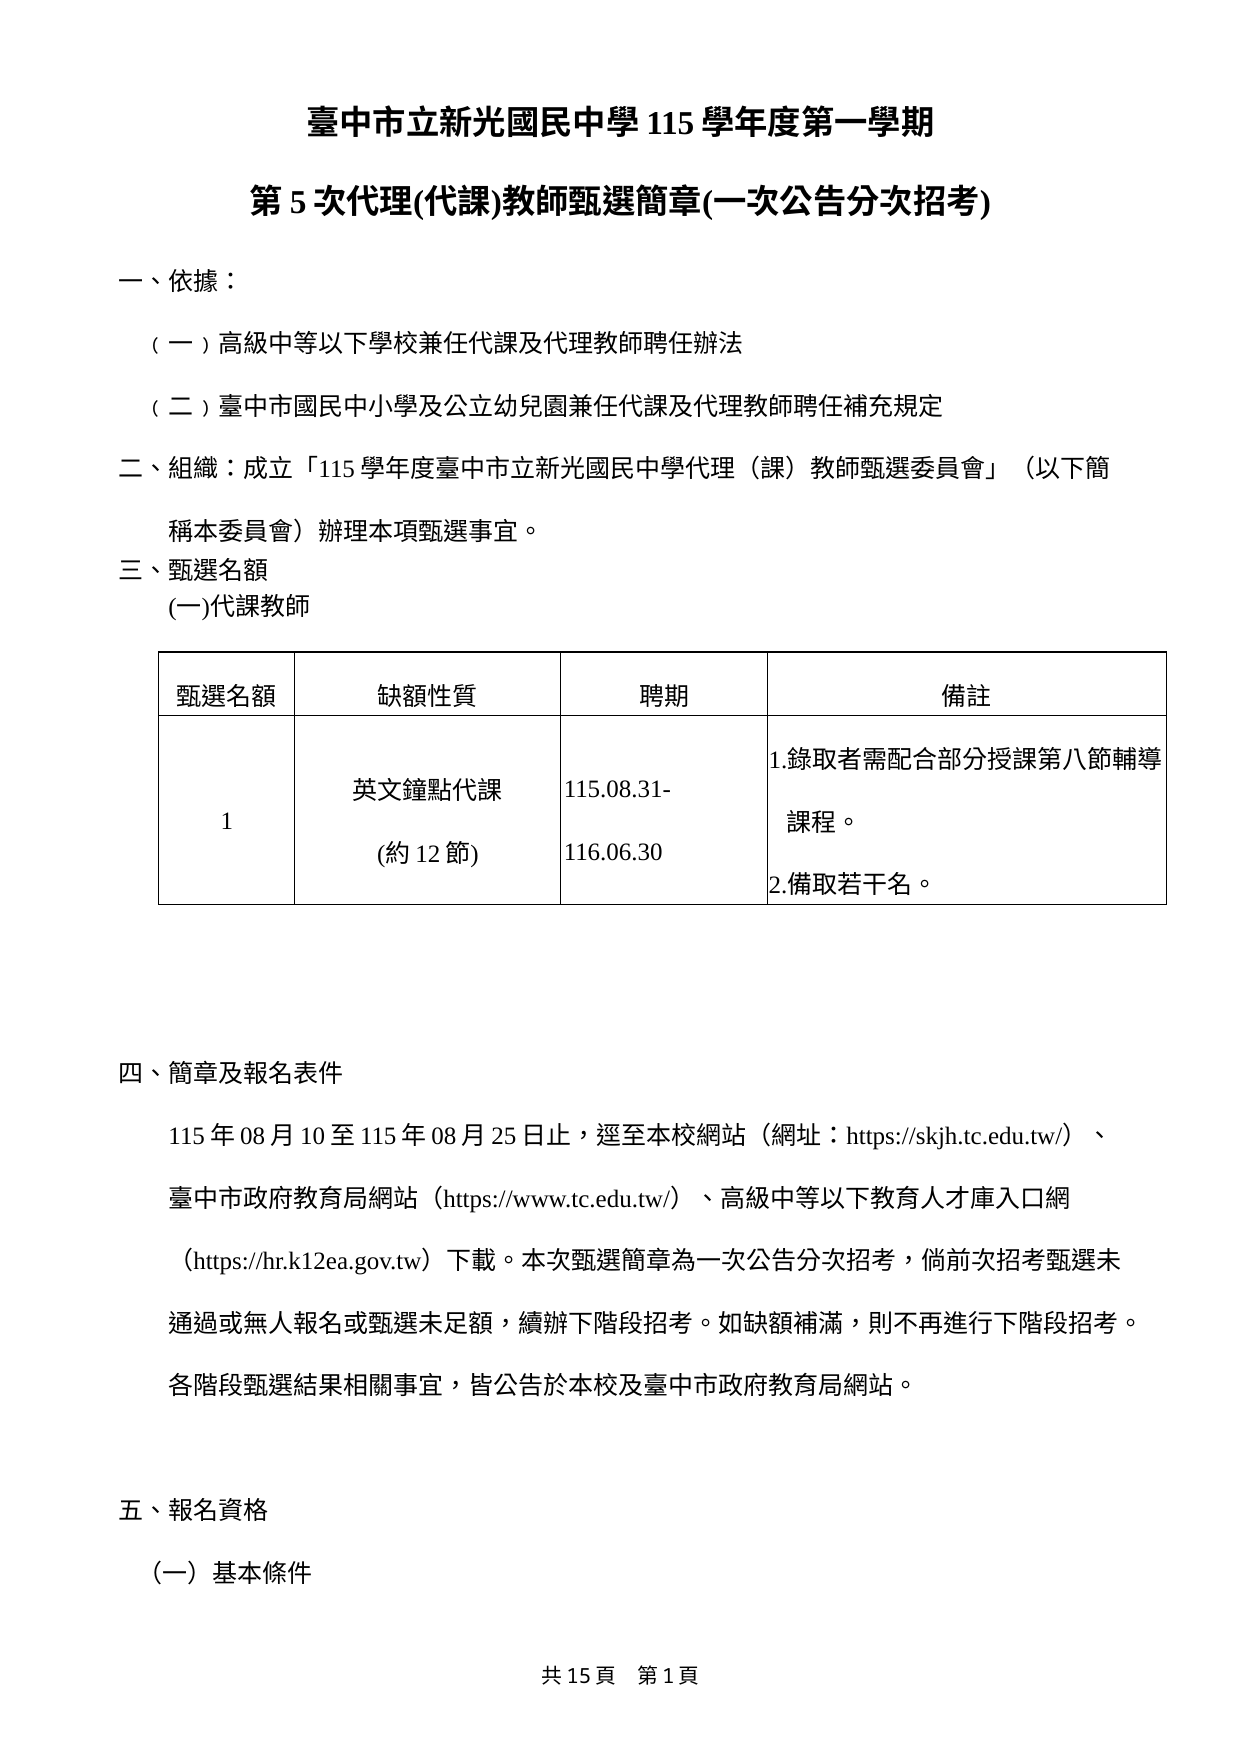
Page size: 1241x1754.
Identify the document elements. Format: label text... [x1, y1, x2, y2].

table_cell 1.錄取者需配合部分授課第八節輔導課程。 2.備取若干名。 [768, 716, 1166, 903]
text 二、組織：成立「115學年度臺中市立新光國民中學代理（課）教師甄選委員會」（以下簡稱本委員會）辦理本項甄選事宜。 [118, 425, 1122, 550]
text 臺中市立新光國民中學115學年度第一學期 [118, 78, 1122, 141]
table_cell 英文鐘點代課 (約12節) [295, 716, 560, 903]
text 五、報名資格 [118, 1467, 1122, 1529]
text 一、依據： [118, 238, 1122, 300]
table_header 備註 [768, 653, 1166, 715]
table_header 缺額性質 [295, 653, 560, 715]
table_cell 115.08.31-116.06.30 [561, 716, 767, 903]
table_header 聘期 [561, 653, 767, 715]
table_cell 1 [159, 716, 294, 903]
text ﹙一﹚高級中等以下學校兼任代課及代理教師聘任辦法 [143, 300, 1122, 363]
table_header 甄選名額 [159, 653, 294, 715]
text 第5次代理(代課)教師甄選簡章(一次公告分次招考) [118, 158, 1122, 220]
text （一）基本條件 [118, 1529, 1122, 1592]
text 三、甄選名額 [118, 550, 1122, 586]
text (一)代課教師 [118, 586, 1122, 623]
text ﹙二﹚臺中市國民中小學及公立幼兒園兼任代課及代理教師聘任補充規定 [143, 363, 1122, 425]
text 四、簡章及報名表件 115年08月10至115年08月25日止，逕至本校網站（網址：https://skjh.tc.edu.tw/）、臺中市政府教育局網站（https://www.tc.edu.tw/）、高級中等以下教育人才庫入口網（https://hr.k12ea.gov.tw）下載。本次甄選簡章為一次公告分次招考，倘前次招考甄選未通過或無人報名或甄選未足額，續辦下階段招考。如缺額補滿，則不再進行下階段招考。各階段甄選結果相關事宜，皆公告於本校及臺中市政府教育局網站。 [118, 1029, 1122, 1404]
